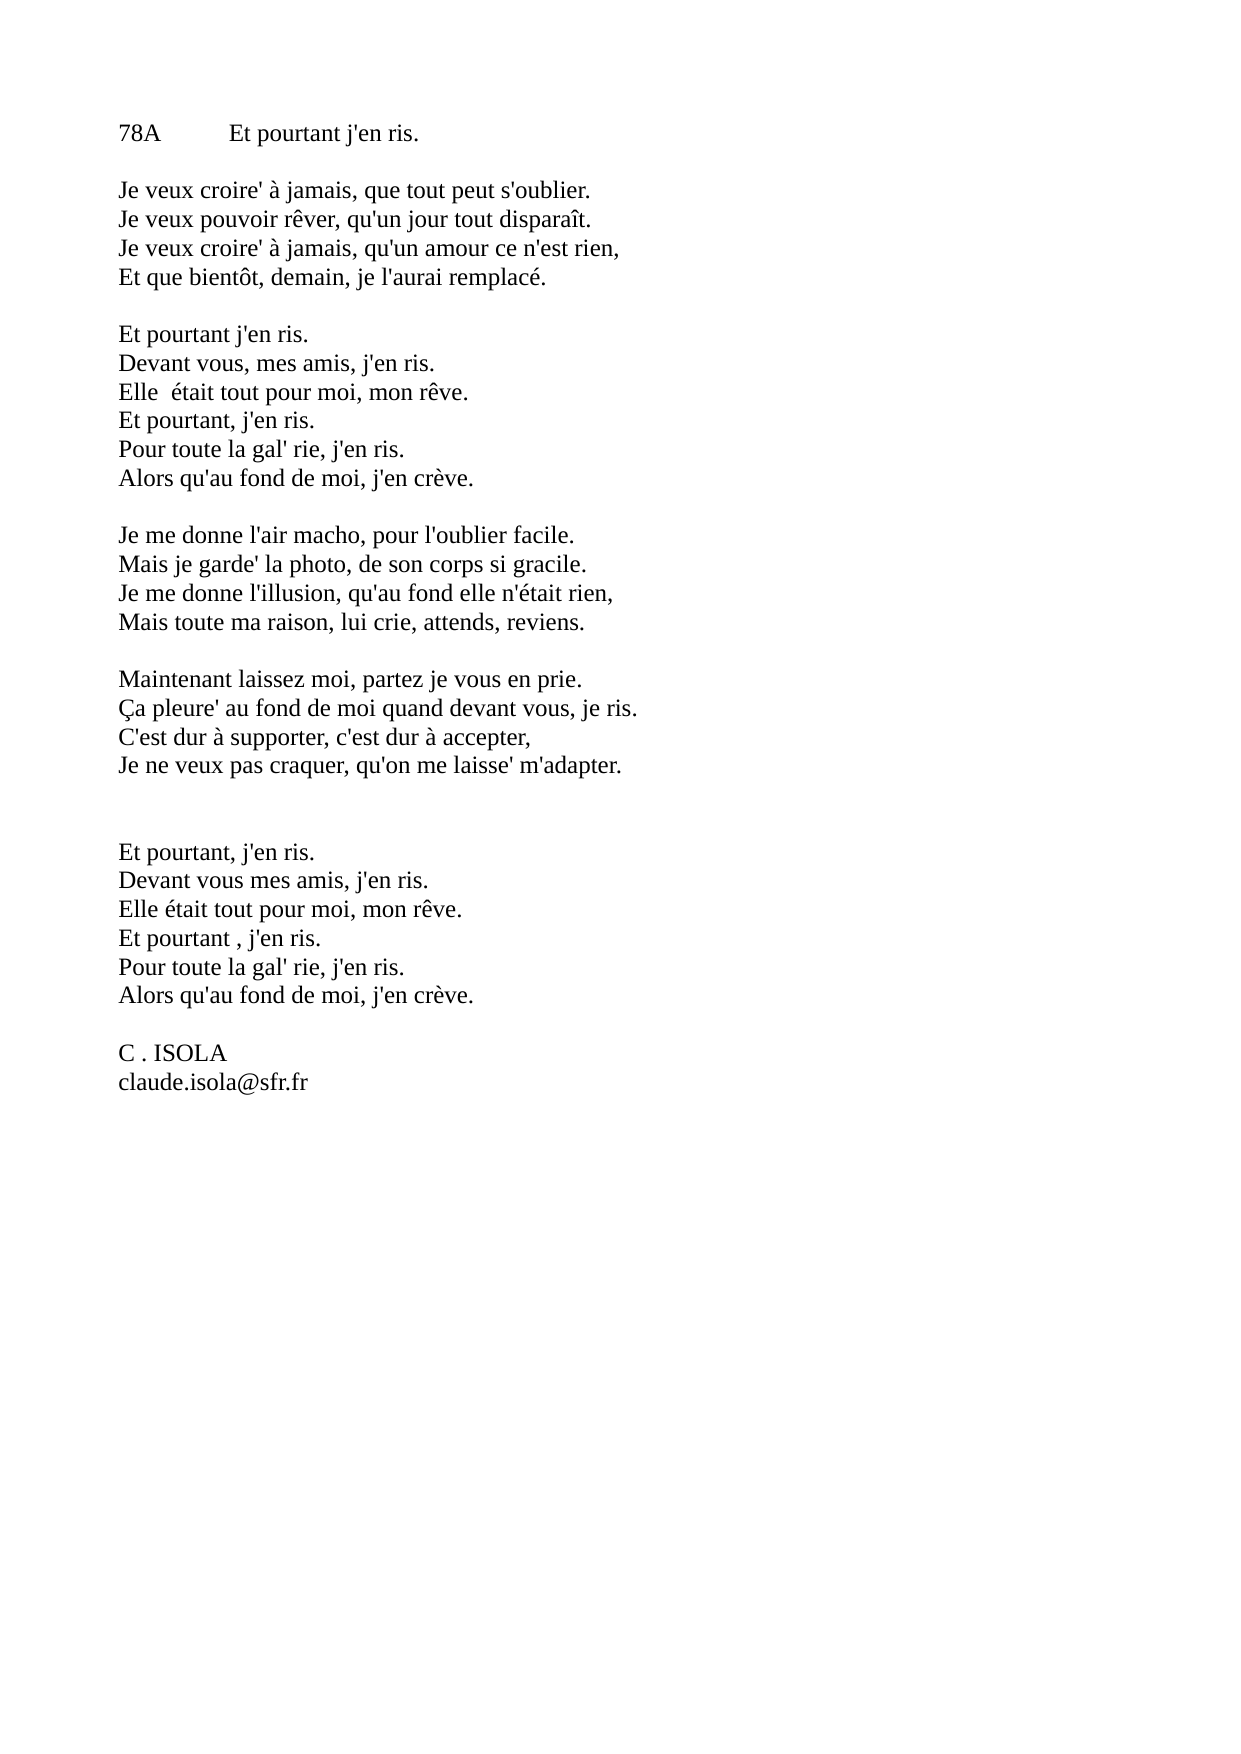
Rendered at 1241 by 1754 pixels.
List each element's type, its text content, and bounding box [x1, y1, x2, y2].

text Ça pleure' au fond de moi quand devant vous, je ris. [118, 693, 1122, 722]
text Et que bientôt, demain, je l'aurai remplacé. [118, 262, 1122, 291]
text Mais je garde' la photo, de son corps si gracile. [118, 549, 1122, 578]
text Elle était tout pour moi, mon rêve. [118, 377, 1122, 406]
text Je veux croire' à jamais, que tout peut s'oublier. [118, 176, 1122, 204]
text Maintenant laissez moi, partez je vous en prie. [118, 664, 1122, 693]
text Et pourtant, j'en ris. [118, 406, 1122, 434]
text Devant vous mes amis, j'en ris. [118, 866, 1122, 894]
text Je veux pouvoir rêver, qu'un jour tout disparaît. [118, 204, 1122, 233]
text Pour toute la gal' rie, j'en ris. [118, 952, 1122, 981]
text Je ne veux pas craquer, qu'on me laisse' m'adapter. [118, 751, 1122, 779]
text C . ISOLA [118, 1038, 1122, 1067]
text Alors qu'au fond de moi, j'en crève. [118, 463, 1122, 492]
text claude.isola@sfr.fr [118, 1067, 1122, 1096]
text Je me donne l'air macho, pour l'oublier facile. [118, 521, 1122, 549]
text Je veux croire' à jamais, qu'un amour ce n'est rien, [118, 233, 1122, 262]
text Pour toute la gal' rie, j'en ris. [118, 434, 1122, 463]
text C'est dur à supporter, c'est dur à accepter, [118, 722, 1122, 751]
text Devant vous, mes amis, j'en ris. [118, 348, 1122, 377]
text Alors qu'au fond de moi, j'en crève. [118, 981, 1122, 1009]
text Je me donne l'illusion, qu'au fond elle n'était rien, [118, 578, 1122, 607]
text Et pourtant , j'en ris. [118, 923, 1122, 952]
text Elle était tout pour moi, mon rêve. [118, 894, 1122, 923]
text Et pourtant j'en ris. [118, 319, 1122, 348]
text Mais toute ma raison, lui crie, attends, reviens. [118, 607, 1122, 636]
text Et pourtant, j'en ris. [118, 837, 1122, 866]
text 78A Et pourtant j'en ris. [118, 118, 1122, 147]
